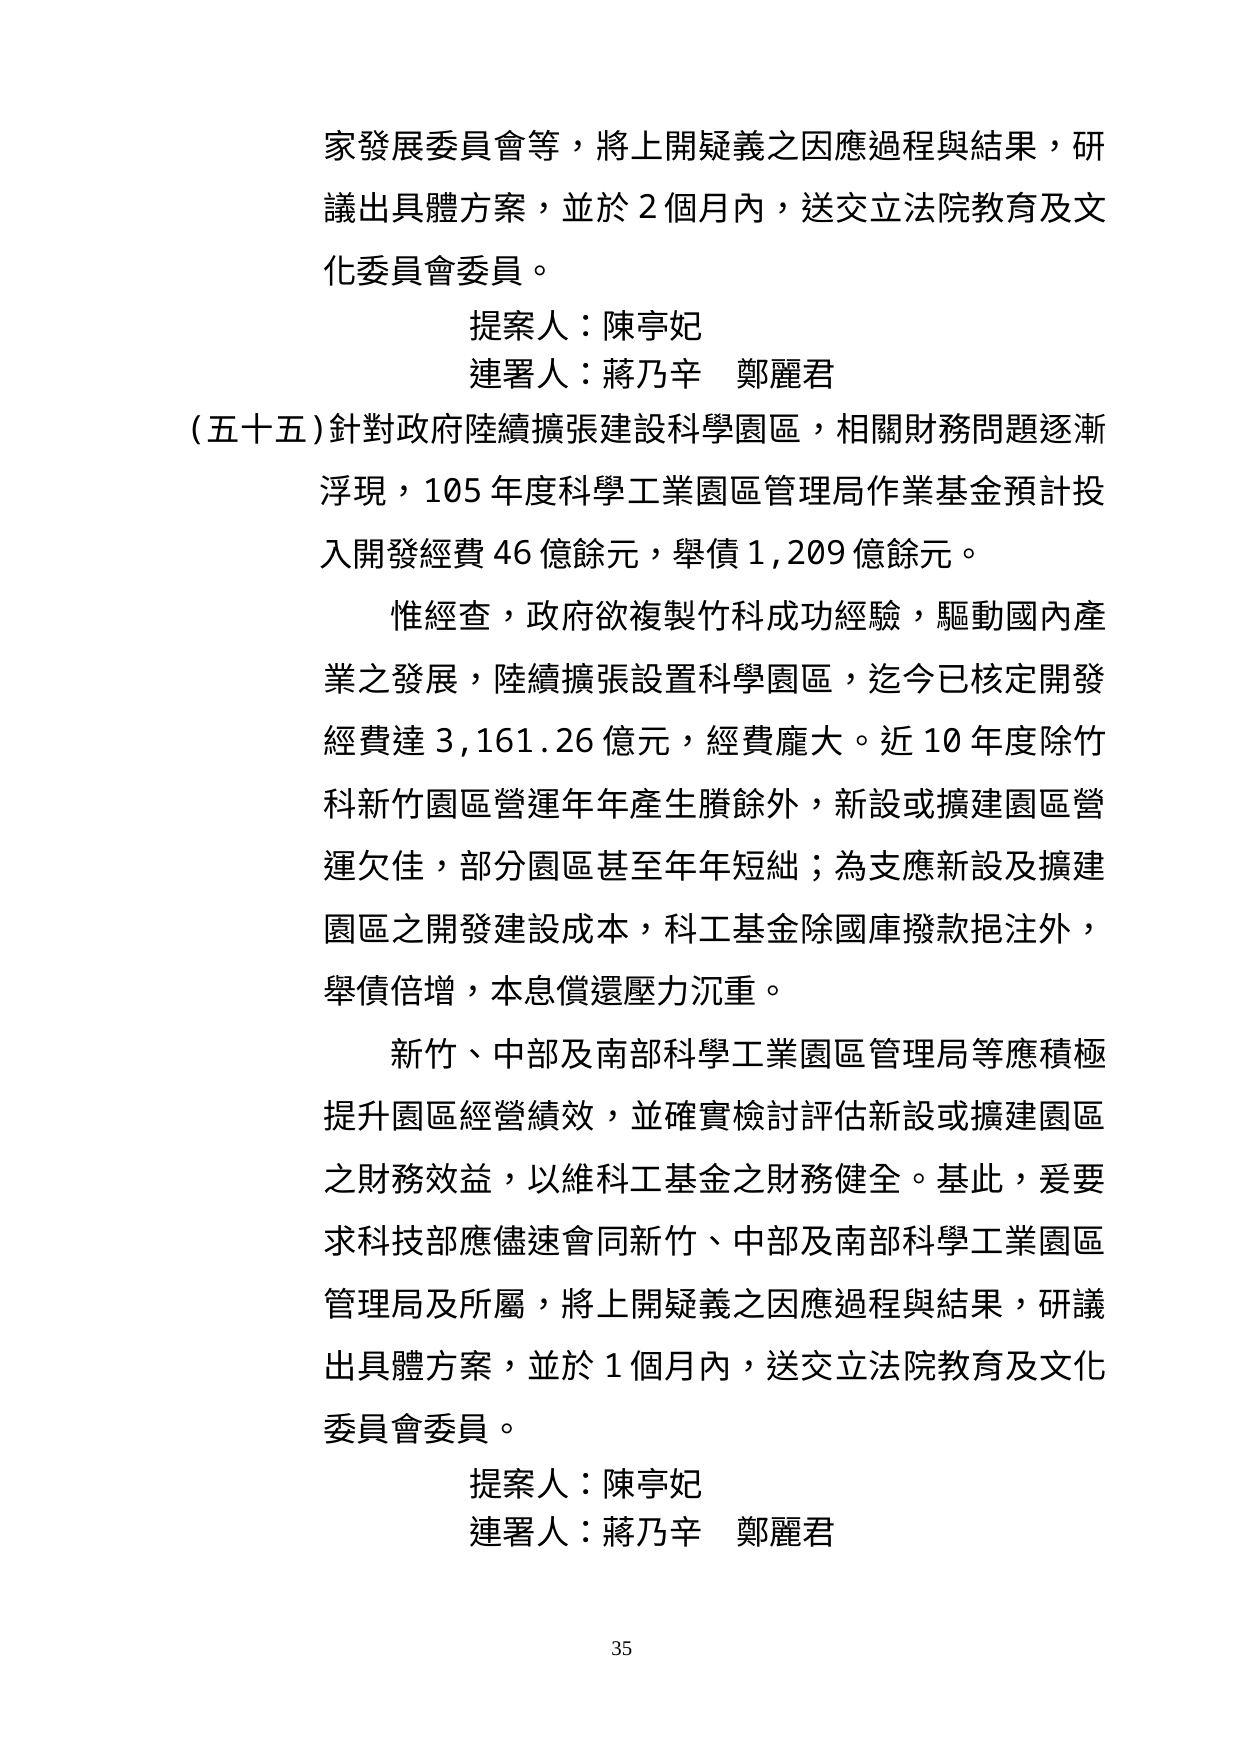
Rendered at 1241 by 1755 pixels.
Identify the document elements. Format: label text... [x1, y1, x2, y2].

text 惟經查，政府欲複製竹科成功經驗，驅動國內產業之發展，陸續擴張設置科學園區，迄今已核定開發經費達3,161.26億元，經費龐大。近10年度除竹科新竹園區營運年年產生賸餘外，新設或擴建園區營運欠佳，部分園區甚至年年短絀；為支應新設及擴建園區之開發建設成本，科工基金除國庫撥款挹注外，舉債倍增，本息償還壓力沉重。 [323, 583, 1107, 1021]
text 連署人：蔣乃辛 鄭麗君 [136, 348, 1107, 396]
text 家發展委員會等，將上開疑義之因應過程與結果，研議出具體方案，並於2個月內，送交立法院教育及文化委員會委員。 [323, 112, 1107, 300]
text 連署人：蔣乃辛 鄭麗君 [136, 1506, 1107, 1554]
text 提案人：陳亭妃 [136, 1458, 1107, 1506]
text (五十五)針對政府陸續擴張建設科學園區，相關財務問題逐漸浮現，105年度科學工業園區管理局作業基金預計投入開發經費46億餘元，舉債1,209億餘元。 [186, 396, 1107, 583]
text 新竹、中部及南部科學工業園區管理局等應積極提升園區經營績效，並確實檢討評估新設或擴建園區之財務效益，以維科工基金之財務健全。基此，爰要求科技部應儘速會同新竹、中部及南部科學工業園區管理局及所屬，將上開疑義之因應過程與結果，研議出具體方案，並於1個月內，送交立法院教育及文化委員會委員。 [323, 1021, 1107, 1458]
text 提案人：陳亭妃 [136, 300, 1107, 348]
